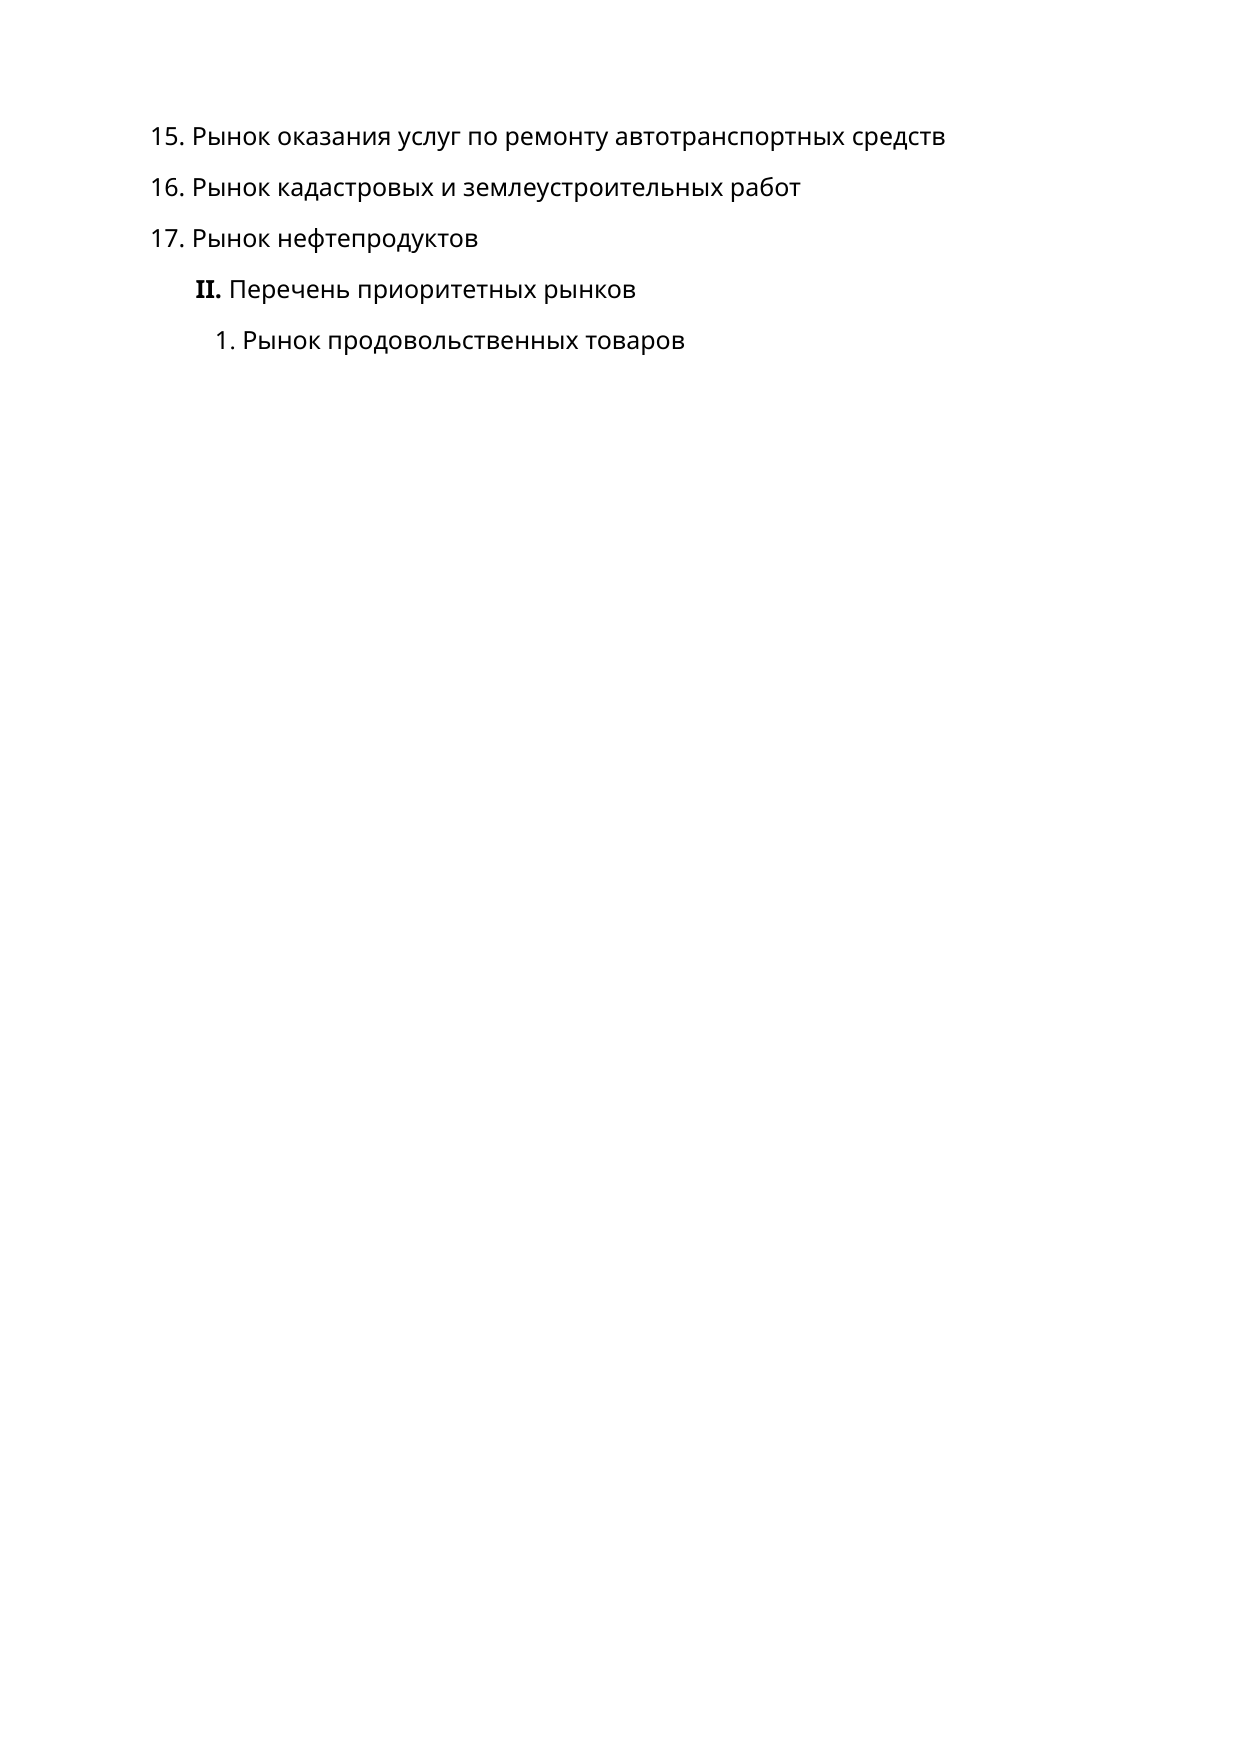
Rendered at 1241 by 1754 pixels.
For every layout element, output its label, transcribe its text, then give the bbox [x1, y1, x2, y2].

text 15. Рынок оказания услуг по ремонту автотранспортных средств [150, 118, 1170, 152]
text 16. Рынок кадастровых и землеустроительных работ [150, 169, 1170, 203]
text II. Перечень приоритетных рынков [150, 271, 1170, 305]
text 17. Рынок нефтепродуктов [150, 220, 1170, 254]
text 1. Рынок продовольственных товаров [150, 322, 1170, 356]
